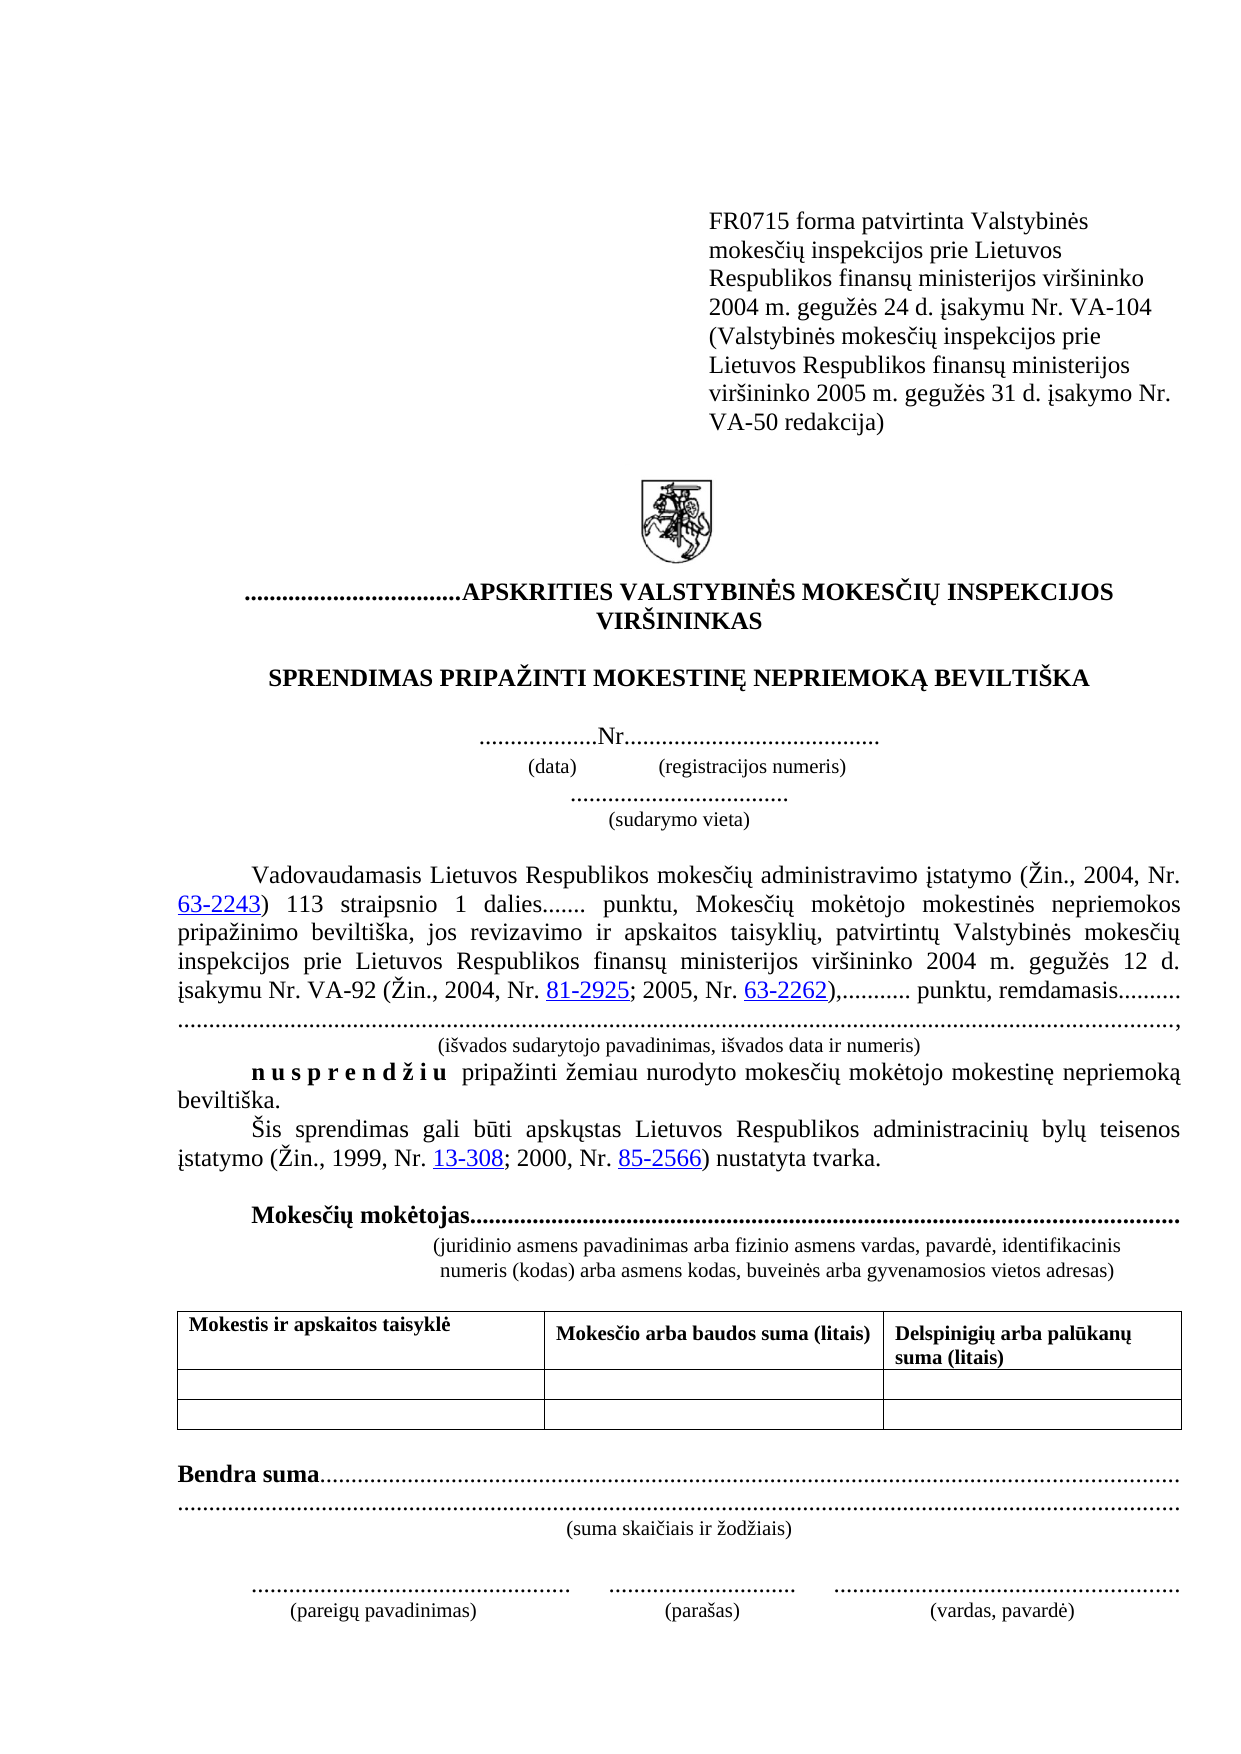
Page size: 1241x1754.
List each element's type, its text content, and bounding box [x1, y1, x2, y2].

text (pareigų pavadinimas) (parašas) (vardas, pavardė) [177, 1598, 1181, 1622]
table_cell [884, 1370, 1181, 1399]
table_cell [545, 1400, 883, 1429]
text , [177, 1004, 1181, 1032]
text (sudarymo vieta) [177, 807, 1181, 831]
text (suma skaičiais ir žodžiais) [177, 1516, 1181, 1540]
table_cell [545, 1370, 883, 1399]
text Lietuvos Respublikos finansų ministerijos [177, 350, 1181, 378]
text (Valstybinės mokesčių inspekcijos prie [177, 321, 1181, 350]
text (data) (registracijos numeris) [177, 750, 1181, 778]
text ................................... [177, 778, 1181, 807]
text Respublikos finansų ministerijos viršininko [177, 263, 1181, 292]
text FR0715 forma patvirtinta Valstybinės [177, 206, 1181, 235]
text mokesčių inspekcijos prie Lietuvos [177, 235, 1181, 263]
table_header Delspinigių arba palūkanų suma (litais) [884, 1312, 1181, 1369]
text VA-50 redakcija) [177, 407, 1181, 436]
text APSKRITIES VALSTYBINĖS MOKESČIŲ INSPEKCIJOS VIRŠININKAS [177, 577, 1181, 635]
text (išvados sudarytojo pavadinimas, išvados data ir numeris) [177, 1032, 1181, 1057]
text 2004 m. gegužės 24 d. įsakymu Nr. VA-104 [177, 292, 1181, 321]
text (juridinio asmens pavadinimas arba fizinio asmens vardas, pavardė, identifikacinis [177, 1229, 1181, 1258]
table_cell [178, 1370, 544, 1399]
text Šis sprendimas gali būti apskųstas Lietuvos Respublikos administracinių bylų teisenos įstatymo (Žin., 1999, Nr. 13-308; 2000, Nr. 85-2566) nustatyta tvarka. [177, 1114, 1181, 1172]
text viršininko 2005 m. gegužės 31 d. įsakymo Nr. [177, 378, 1181, 407]
table_cell [884, 1400, 1181, 1429]
text Bendra suma [177, 1459, 1181, 1487]
table_header Mokestis ir apskaitos taisyklė [178, 1312, 544, 1369]
text numeris (kodas) arba asmens kodas, buveinės arba gyvenamosios vietos adresas) [177, 1258, 1181, 1282]
text nusprendžiu pripažinti žemiau nurodyto mokesčių mokėtojo mokestinę nepriemoką beviltiška. [177, 1057, 1181, 1114]
table_header Mokesčio arba baudos suma (litais) [545, 1312, 883, 1369]
text ...................Nr......................................... [177, 721, 1181, 750]
text SPRENDIMAS PRIPAŽINTI MOKESTINĘ NEPRIEMOKĄ BEVILTIŠKA [177, 663, 1181, 692]
table_cell [178, 1400, 544, 1429]
text Mokesčių mokėtojas [177, 1200, 1181, 1229]
text Vadovaudamasis Lietuvos Respublikos mokesčių administravimo įstatymo (Žin., 2004, Nr. 63-2243) 113 straipsnio 1 dalies....... punktu, Mokesčių mokėtojo mokestinės nepriemokos pripažinimo beviltiška, jos revizavimo ir apskaitos taisyklių, patvirtintų Valstybinės mokesčių inspekcijos prie Lietuvos Respublikos finansų ministerijos viršininko 2004 m. gegužės 12 d. įsakymu Nr. VA-92 (Žin., 2004, Nr. 81-2925; 2005, Nr. 63-2262),........... punktu, remdamasis [177, 860, 1181, 1004]
